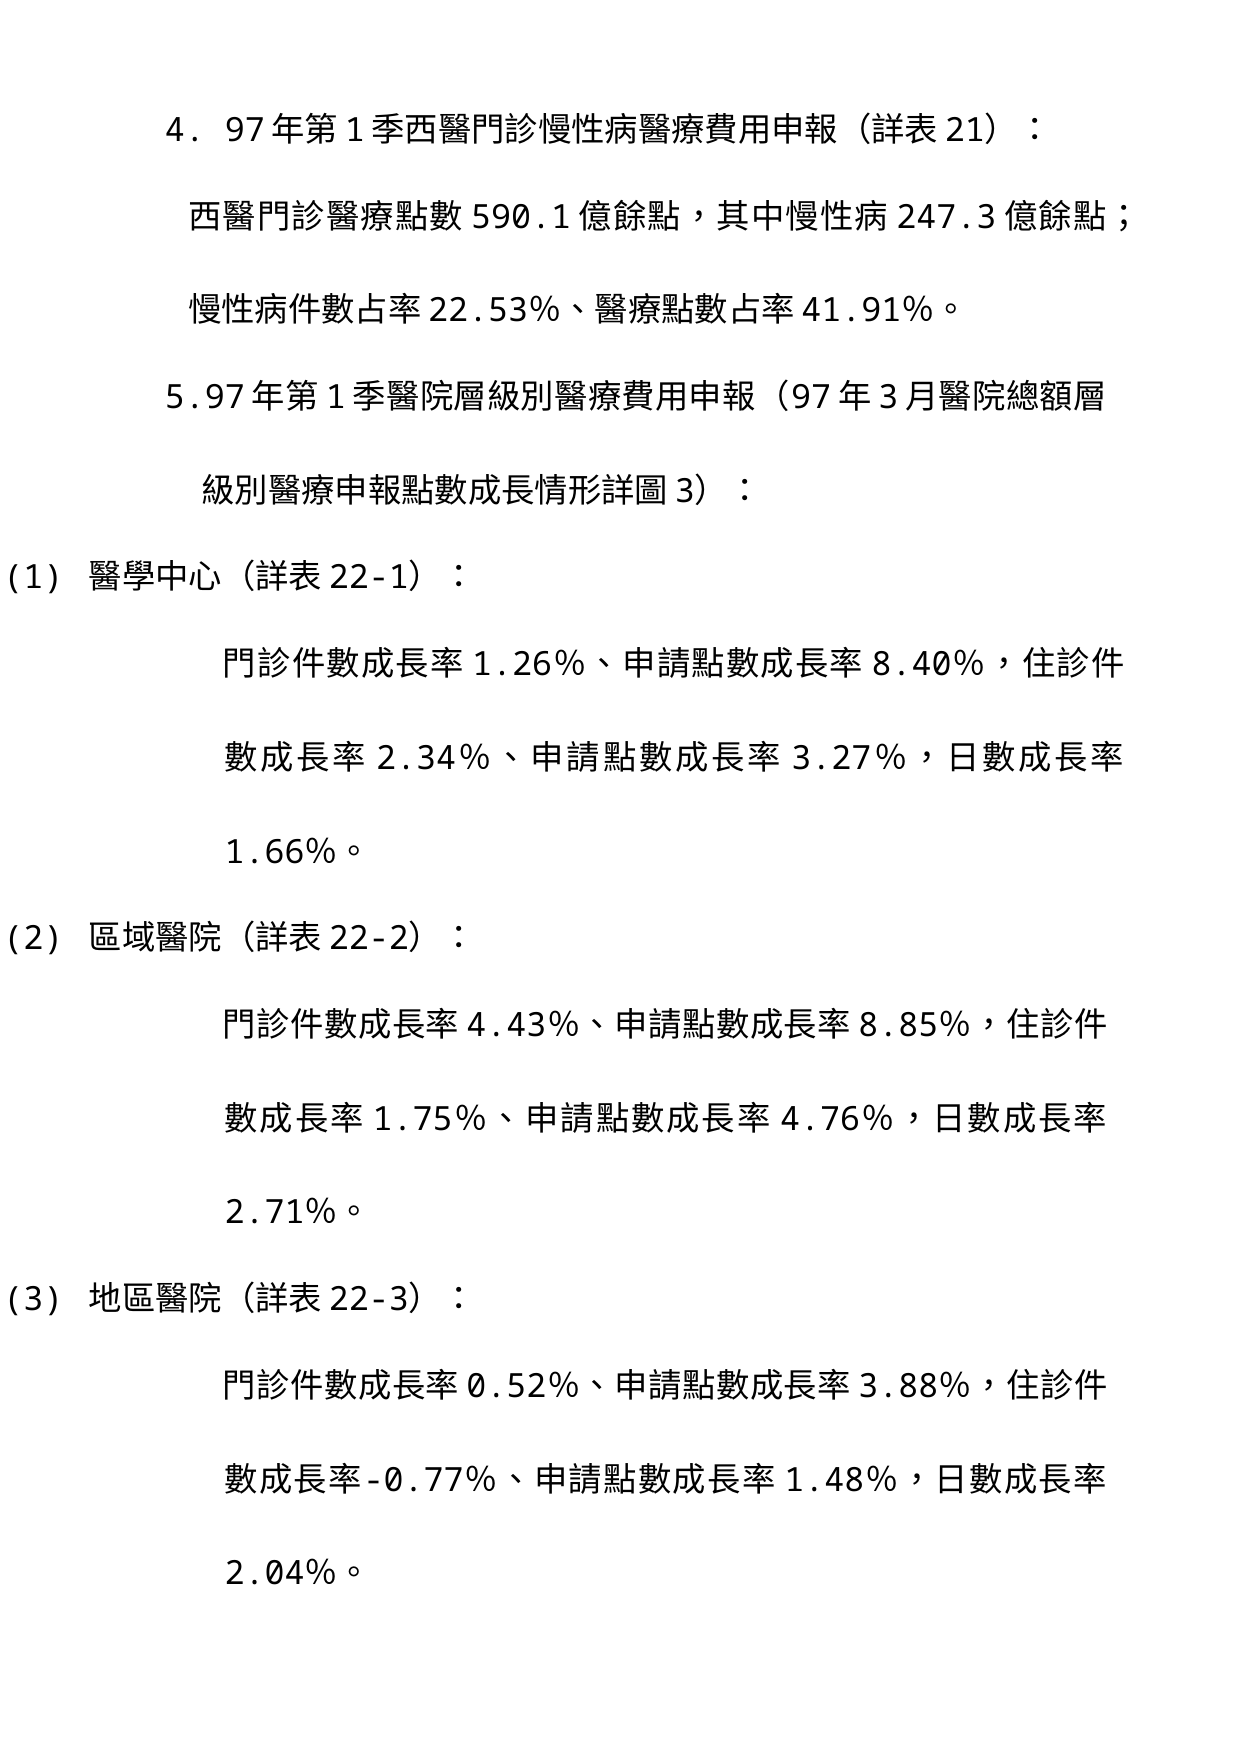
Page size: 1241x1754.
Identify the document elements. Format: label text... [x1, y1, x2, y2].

list 醫學中心（詳表22-1）： [3, 533, 1107, 595]
list 區域醫院（詳表22-2）： [3, 894, 1107, 956]
text 門診件數成長率1.26％、申請點數成長率8.40％，住診件數成長率2.34％、申請點數成長率3.27％，日數成長率1.66％。 [223, 619, 1125, 869]
text 門診件數成長率0.52％、申請點數成長率3.88％，住診件數成長率-0.77％、申請點數成長率1.48％，日數成長率2.04％。 [223, 1341, 1107, 1591]
list 地區醫院（詳表22-3）： [3, 1254, 1107, 1317]
text 西醫門診醫療點數590.1億餘點，其中慢性病247.3億餘點；慢性病件數占率22.53％、醫療點數占率41.91％。 [188, 172, 1107, 328]
text 門診件數成長率4.43％、申請點數成長率8.85％，住診件數成長率1.75％、申請點數成長率4.76％，日數成長率2.71％。 [223, 980, 1107, 1230]
text 5.97年第1季醫院層級別醫療費用申報（97年3月醫院總額層級別醫療申報點數成長情形詳圖3）： [164, 352, 1107, 509]
text 4. 97年第1季西醫門診慢性病醫療費用申報（詳表21）： [164, 85, 1107, 148]
